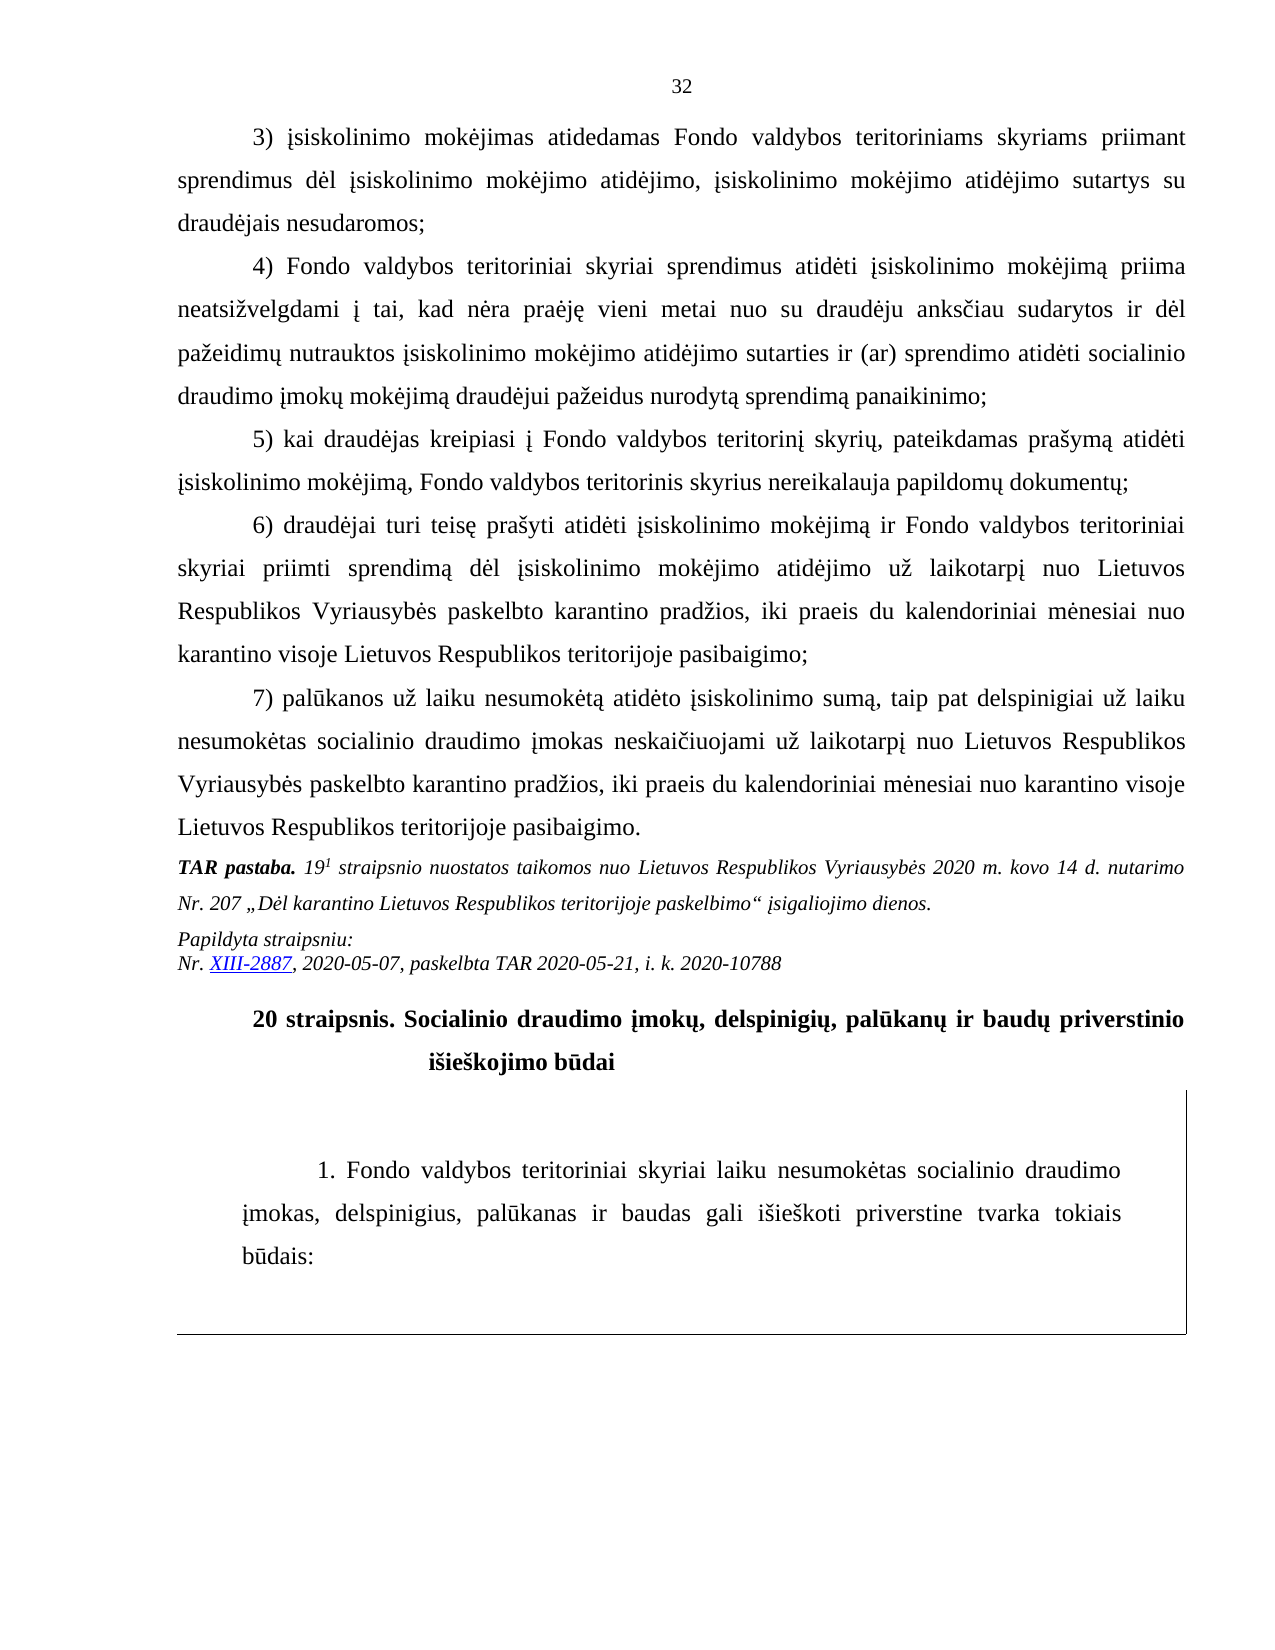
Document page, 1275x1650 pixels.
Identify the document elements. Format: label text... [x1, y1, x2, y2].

text 7) palūkanos už laiku nesumokėtą atidėto įsiskolinimo sumą, taip pat delspinigiai už laiku nesumokėtas socialinio draudimo įmokas neskaičiuojami už laikotarpį nuo Lietuvos Respublikos Vyriausybės paskelbto karantino pradžios, iki praeis du kalendoriniai mėnesiai nuo karantino visoje Lietuvos Respublikos teritorijoje pasibaigimo. [177, 683, 1186, 841]
text 20 straipsnis. Socialinio draudimo įmokų, delspinigių, palūkanų ir baudų priverstinio išieškojimo būdai [252, 1004, 1186, 1076]
text Papildyta straipsniu: [177, 927, 1186, 951]
text 4) Fondo valdybos teritoriniai skyriai sprendimus atidėti įsiskolinimo mokėjimą priima neatsižvelgdami į tai, kad nėra praėję vieni metai nuo su draudėju anksčiau sudarytos ir dėl pažeidimų nutrauktos įsiskolinimo mokėjimo atidėjimo sutarties ir (ar) sprendimo atidėti socialinio draudimo įmokų mokėjimą draudėjui pažeidus nurodytą sprendimą panaikinimo; [177, 251, 1186, 409]
text Nr. XIII-2887, 2020-05-07, paskelbta TAR 2020-05-21, i. k. 2020-10788 [177, 951, 1186, 975]
text 5) kai draudėjas kreipiasi į Fondo valdybos teritorinį skyrių, pateikdamas prašymą atidėti įsiskolinimo mokėjimą, Fondo valdybos teritorinis skyrius nereikalauja papildomų dokumentų; [177, 424, 1186, 496]
text TAR pastaba. 191 straipsnio nuostatos taikomos nuo Lietuvos Respublikos Vyriausybės 2020 m. kovo 14 d. nutarimo Nr. 207 „Dėl karantino Lietuvos Respublikos teritorijoje paskelbimo“ įsigaliojimo dienos. [177, 855, 1186, 915]
text 1. Fondo valdybos teritoriniai skyriai laiku nesumokėtas socialinio draudimo įmokas, delspinigius, palūkanas ir baudas gali išieškoti priverstine tvarka tokiais būdais: [177, 1090, 1186, 1334]
text 3) įsiskolinimo mokėjimas atidedamas Fondo valdybos teritoriniams skyriams priimant sprendimus dėl įsiskolinimo mokėjimo atidėjimo, įsiskolinimo mokėjimo atidėjimo sutartys su draudėjais nesudaromos; [177, 122, 1186, 237]
text 6) draudėjai turi teisę prašyti atidėti įsiskolinimo mokėjimą ir Fondo valdybos teritoriniai skyriai priimti sprendimą dėl įsiskolinimo mokėjimo atidėjimo už laikotarpį nuo Lietuvos Respublikos Vyriausybės paskelbto karantino pradžios, iki praeis du kalendoriniai mėnesiai nuo karantino visoje Lietuvos Respublikos teritorijoje pasibaigimo; [177, 510, 1186, 668]
